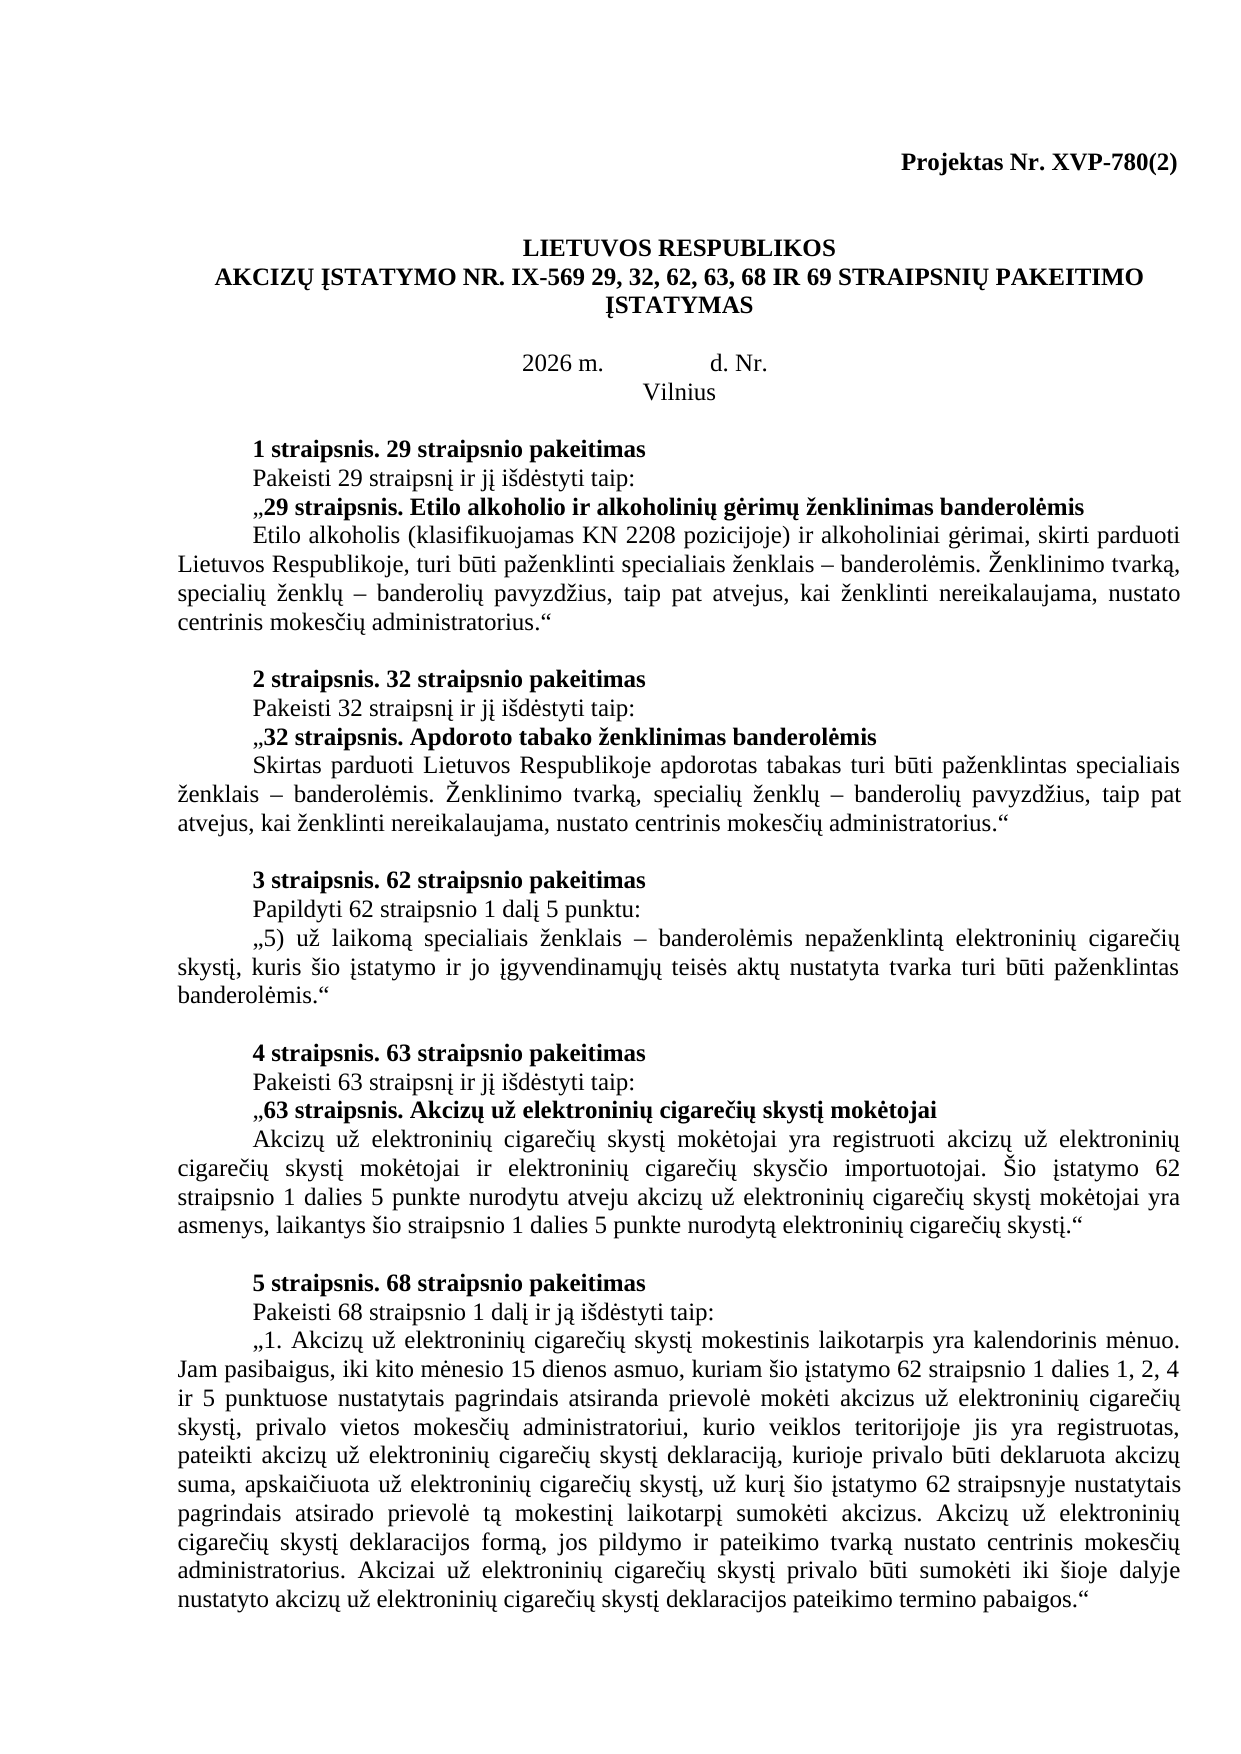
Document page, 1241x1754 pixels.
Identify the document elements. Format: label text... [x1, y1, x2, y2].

text 3 straipsnis. 62 straipsnio pakeitimas [177, 866, 1181, 894]
text AKCIZŲ ĮSTATYMO NR. IX-569 29, 32, 62, 63, 68 ir 69 STRAIPSNIŲ PAKEITIMO [177, 262, 1181, 291]
text Akcizų už elektroninių cigarečių skystį mokėtojai yra registruoti akcizų už elektroninių cigarečių skystį mokėtojai ir elektroninių cigarečių skysčio importuotojai. Šio įstatymo 62 straipsnio 1 dalies 5 punkte nurodytu atveju akcizų už elektroninių cigarečių skystį mokėtojai yra asmenys, laikantys šio straipsnio 1 dalies 5 punkte nurodytą elektroninių cigarečių skystį.“ [177, 1124, 1181, 1239]
text Pakeisti 29 straipsnį ir jį išdėstyti taip: [177, 463, 1181, 492]
text „5) už laikomą specialiais ženklais – banderolėmis nepaženklintą elektroninių cigarečių skystį, kuris šio įstatymo ir jo įgyvendinamųjų teisės aktų nustatyta tvarka turi būti paženklintas banderolėmis.“ [177, 923, 1181, 1009]
text Pakeisti 32 straipsnį ir jį išdėstyti taip: [177, 693, 1181, 722]
text Projektas Nr. XVP-780(2) [901, 147, 1181, 176]
text Etilo alkoholis (klasifikuojamas KN 2208 pozicijoje) ir alkoholiniai gėrimai, skirti parduoti Lietuvos Respublikoje, turi būti paženklinti specialiais ženklais – banderolėmis. Ženklinimo tvarką, specialių ženklų – banderolių pavyzdžius, taip pat atvejus, kai ženklinti nereikalaujama, nustato centrinis mokesčių administratorius.“ [177, 521, 1181, 636]
text 2 straipsnis. 32 straipsnio pakeitimas [177, 664, 1181, 693]
text Skirtas parduoti Lietuvos Respublikoje apdorotas tabakas turi būti paženklintas specialiais ženklais – banderolėmis. Ženklinimo tvarką, specialių ženklų – banderolių pavyzdžius, taip pat atvejus, kai ženklinti nereikalaujama, nustato centrinis mokesčių administratorius.“ [177, 751, 1181, 837]
text 5 straipsnis. 68 straipsnio pakeitimas [177, 1268, 1181, 1297]
text „63 straipsnis. Akcizų už elektroninių cigarečių skystį mokėtojai [177, 1096, 1181, 1124]
text LIETUVOS RESPUBLIKOS [177, 233, 1181, 262]
text „32 straipsnis. Apdoroto tabako ženklinimas banderolėmis [177, 722, 1181, 751]
text Pakeisti 68 straipsnio 1 dalį ir ją išdėstyti taip: [177, 1297, 1181, 1326]
text 1 straipsnis. 29 straipsnio pakeitimas [177, 434, 1181, 463]
text „29 straipsnis. Etilo alkoholio ir alkoholinių gėrimų ženklinimas banderolėmis [177, 492, 1181, 521]
text Papildyti 62 straipsnio 1 dalį 5 punktu: [177, 894, 1181, 923]
text „1. Akcizų už elektroninių cigarečių skystį mokestinis laikotarpis yra kalendorinis mėnuo. Jam pasibaigus, iki kito mėnesio 15 dienos asmuo, kuriam šio įstatymo 62 straipsnio 1 dalies 1, 2, 4 ir 5 punktuose nustatytais pagrindais atsiranda prievolė mokėti akcizus už elektroninių cigarečių skystį, privalo vietos mokesčių administratoriui, kurio veiklos teritorijoje jis yra registruotas, pateikti akcizų už elektroninių cigarečių skystį deklaraciją, kurioje privalo būti deklaruota akcizų suma, apskaičiuota už elektroninių cigarečių skystį, už kurį šio įstatymo 62 straipsnyje nustatytais pagrindais atsirado prievolė tą mokestinį laikotarpį sumokėti akcizus. Akcizų už elektroninių cigarečių skystį deklaracijos formą, jos pildymo ir pateikimo tvarką nustato centrinis mokesčių administratorius. Akcizai už elektroninių cigarečių skystį privalo būti sumokėti iki šioje dalyje nustatyto akcizų už elektroninių cigarečių skystį deklaracijos pateikimo termino pabaigos.“ [177, 1326, 1181, 1613]
text 4 straipsnis. 63 straipsnio pakeitimas [177, 1038, 1181, 1067]
text 2026 m. d. Nr. [177, 348, 1181, 377]
text ĮSTATYMAS [177, 291, 1181, 319]
text Pakeisti 63 straipsnį ir jį išdėstyti taip: [177, 1067, 1181, 1096]
text Vilnius [177, 377, 1181, 406]
